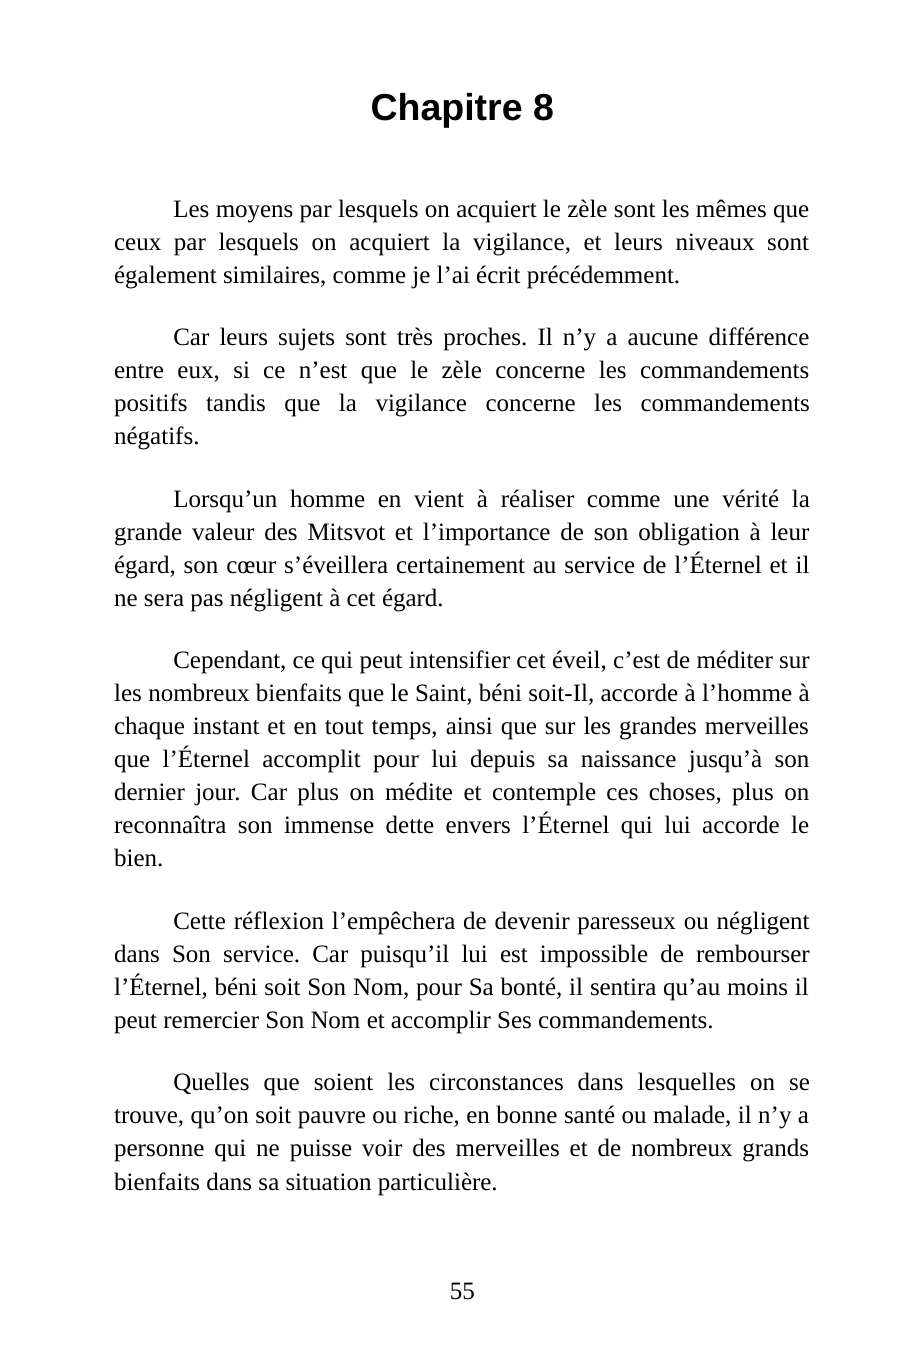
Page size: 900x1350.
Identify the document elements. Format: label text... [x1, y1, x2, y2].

subtitle Chapitre 8 [114, 85, 810, 128]
text Les moyens par lesquels on acquiert le zèle sont les mêmes que ceux par lesquels on acquiert la vigilance, et leurs niveaux sont également similaires, comme je l’ai écrit précédemment. [114, 194, 810, 288]
text Cependant, ce qui peut intensifier cet éveil, c’est de méditer sur les nombreux bienfaits que le Saint, béni soit-Il, accorde à l’homme à chaque instant et en tout temps, ainsi que sur les grandes merveilles que l’Éternel accomplit pour lui depuis sa naissance jusqu’à son dernier jour. Car plus on médite et contemple ces choses, plus on reconnaîtra son immense dette envers l’Éternel qui lui accorde le bien. [114, 645, 810, 872]
text Car leurs sujets sont très proches. Il n’y a aucune différence entre eux, si ce n’est que le zèle concerne les commandements positifs tandis que la vigilance concerne les commandements négatifs. [114, 322, 810, 450]
text Cette réflexion l’empêchera de devenir paresseux ou négligent dans Son service. Car puisqu’il lui est impossible de rembourser l’Éternel, béni soit Son Nom, pour Sa bonté, il sentira qu’au moins il peut remercier Son Nom et accomplir Ses commandements. [114, 906, 810, 1034]
text Lorsqu’un homme en vient à réaliser comme une vérité la grande valeur des Mitsvot et l’importance de son obligation à leur égard, son cœur s’éveillera certainement au service de l’Éternel et il ne sera pas négligent à cet égard. [114, 484, 810, 612]
text Quelles que soient les circonstances dans lesquelles on se trouve, qu’on soit pauvre ou riche, en bonne santé ou malade, il n’y a personne qui ne puisse voir des merveilles et de nombreux grands bienfaits dans sa situation particulière. [114, 1067, 810, 1195]
